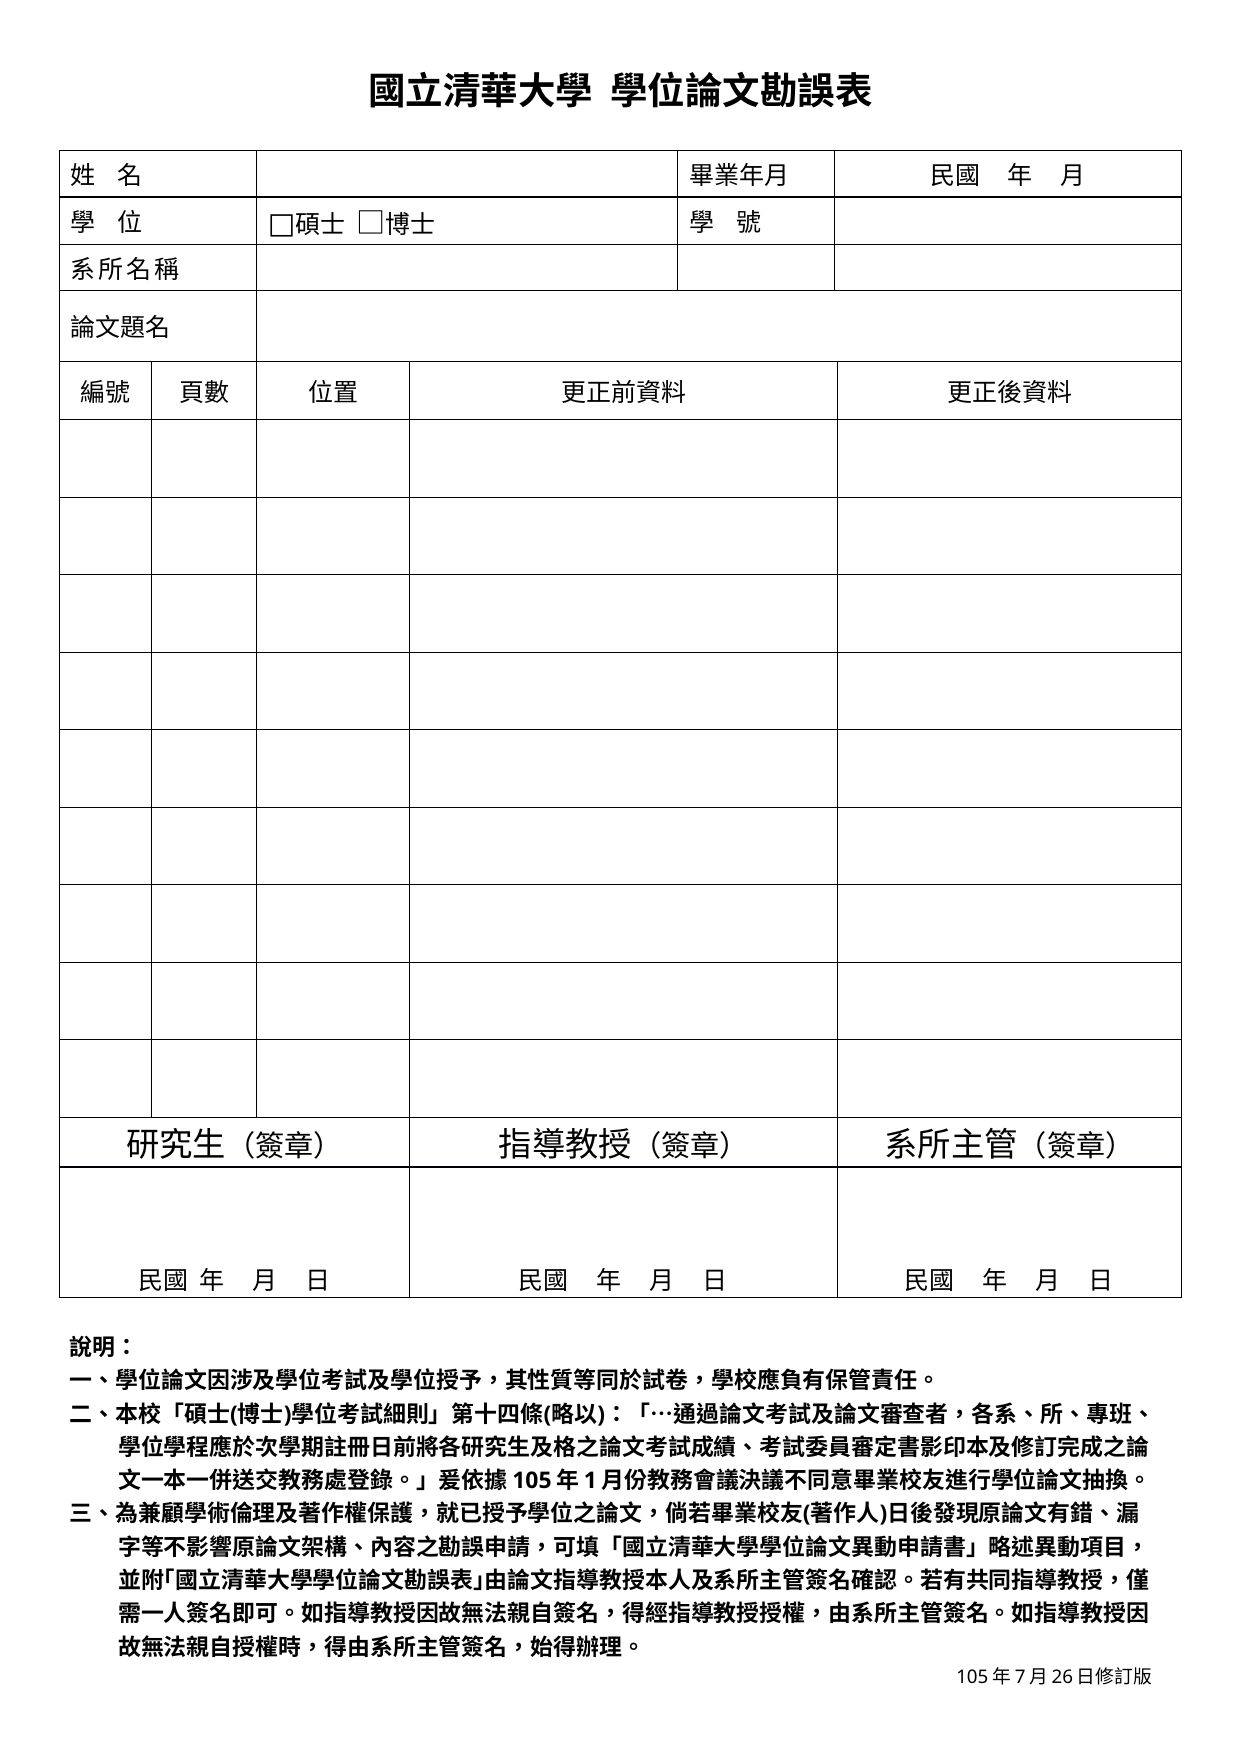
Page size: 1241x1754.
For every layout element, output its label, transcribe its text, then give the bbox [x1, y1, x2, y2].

table_cell 指導教授（簽章） [410, 1118, 837, 1166]
table_cell [60, 498, 151, 574]
table_cell [60, 963, 151, 1039]
table_cell [152, 730, 256, 807]
table_cell □碩士 □博士 [257, 198, 677, 243]
table_cell [257, 885, 409, 962]
table_header [257, 151, 677, 196]
table_cell [410, 1040, 837, 1117]
table_cell [257, 963, 409, 1039]
table_cell [257, 420, 409, 497]
table_header 畢業年月 [678, 151, 834, 196]
table_cell 頁數 [152, 362, 256, 419]
table_cell [410, 808, 837, 884]
table_cell [257, 575, 409, 652]
table_cell [410, 730, 837, 807]
table_cell [257, 291, 1181, 361]
table_cell [60, 653, 151, 729]
table_cell 學 位 [60, 198, 256, 243]
table_cell 民國 年 月 日 [410, 1168, 837, 1297]
table_cell 學 號 [678, 198, 834, 243]
table_cell 民國 年 月 日 [838, 1168, 1181, 1297]
table_cell [257, 653, 409, 729]
table_cell [152, 1040, 256, 1117]
table_cell [152, 808, 256, 884]
table_cell 編號 [60, 362, 151, 419]
text 105年7月26日修訂版 [89, 1662, 1152, 1689]
table_cell 研究生（簽章） [60, 1118, 409, 1166]
text 一、學位論文因涉及學位考試及學位授予，其性質等同於試卷，學校應負有保管責任。 [69, 1362, 1152, 1395]
table_cell [838, 498, 1181, 574]
table_cell [60, 730, 151, 807]
table_cell [60, 808, 151, 884]
table_cell 系所名稱 [60, 245, 256, 290]
table_cell [410, 420, 837, 497]
table_cell [257, 498, 409, 574]
table_cell [60, 885, 151, 962]
table_cell [410, 498, 837, 574]
text 二、本校「碩士(博士)學位考試細則」第十四條(略以)：「…通過論文考試及論文審查者，各系、所、專班、學位學程應於次學期註冊日前將各研究生及格之論文考試成績、考試委員審定書影印本及修訂完成之論文一本一併送交教務處登錄。」爰依據105年1月份教務會議決議不同意畢業校友進行學位論文抽換。 [69, 1395, 1152, 1495]
table_cell [410, 885, 837, 962]
table_cell [838, 963, 1181, 1039]
table_cell 系所主管（簽章） [838, 1118, 1181, 1166]
table_cell 更正後資料 [838, 362, 1181, 419]
table_cell [257, 245, 677, 290]
table_cell [838, 808, 1181, 884]
table_cell [152, 498, 256, 574]
table_cell 更正前資料 [410, 362, 837, 419]
table_cell [838, 653, 1181, 729]
text 說明： [69, 1329, 1152, 1362]
table_cell [410, 653, 837, 729]
text 國立清華大學 學位論文勘誤表 [89, 61, 1152, 115]
table_cell [410, 575, 837, 652]
table_cell [678, 245, 834, 290]
table_cell [838, 420, 1181, 497]
table_cell [838, 575, 1181, 652]
text 三、為兼顧學術倫理及著作權保護，就已授予學位之論文，倘若畢業校友(著作人)日後發現原論文有錯、漏字等不影響原論文架構、內容之勘誤申請，可填「國立清華大學學位論文異動申請書」略述異動項目，並附｢國立清華大學學位論文勘誤表｣由論文指導教授本人及系所主管簽名確認。若有共同指導教授，僅需一人簽名即可。如指導教授因故無法親自簽名，得經指導教授授權，由系所主管簽名。如指導教授因故無法親自授權時，得由系所主管簽名，始得辦理。 [69, 1495, 1152, 1662]
table_cell [60, 1040, 151, 1117]
table_cell [152, 575, 256, 652]
table_cell [257, 1040, 409, 1117]
table_cell [60, 420, 151, 497]
table_cell [152, 653, 256, 729]
table_cell [838, 885, 1181, 962]
table_cell 位置 [257, 362, 409, 419]
table_header 民國 年 月 [835, 151, 1181, 196]
table_cell [835, 245, 1181, 290]
table_cell [410, 963, 837, 1039]
table_cell 民國 年 月 日 [60, 1168, 409, 1297]
table_cell [257, 808, 409, 884]
table_cell [152, 963, 256, 1039]
table_cell [257, 730, 409, 807]
table_cell 論文題名 [60, 291, 256, 361]
table_cell [838, 1040, 1181, 1117]
table_cell [60, 575, 151, 652]
table_cell [835, 198, 1181, 243]
table_header 姓 名 [60, 151, 256, 196]
table_cell [838, 730, 1181, 807]
table_cell [152, 885, 256, 962]
table_cell [152, 420, 256, 497]
